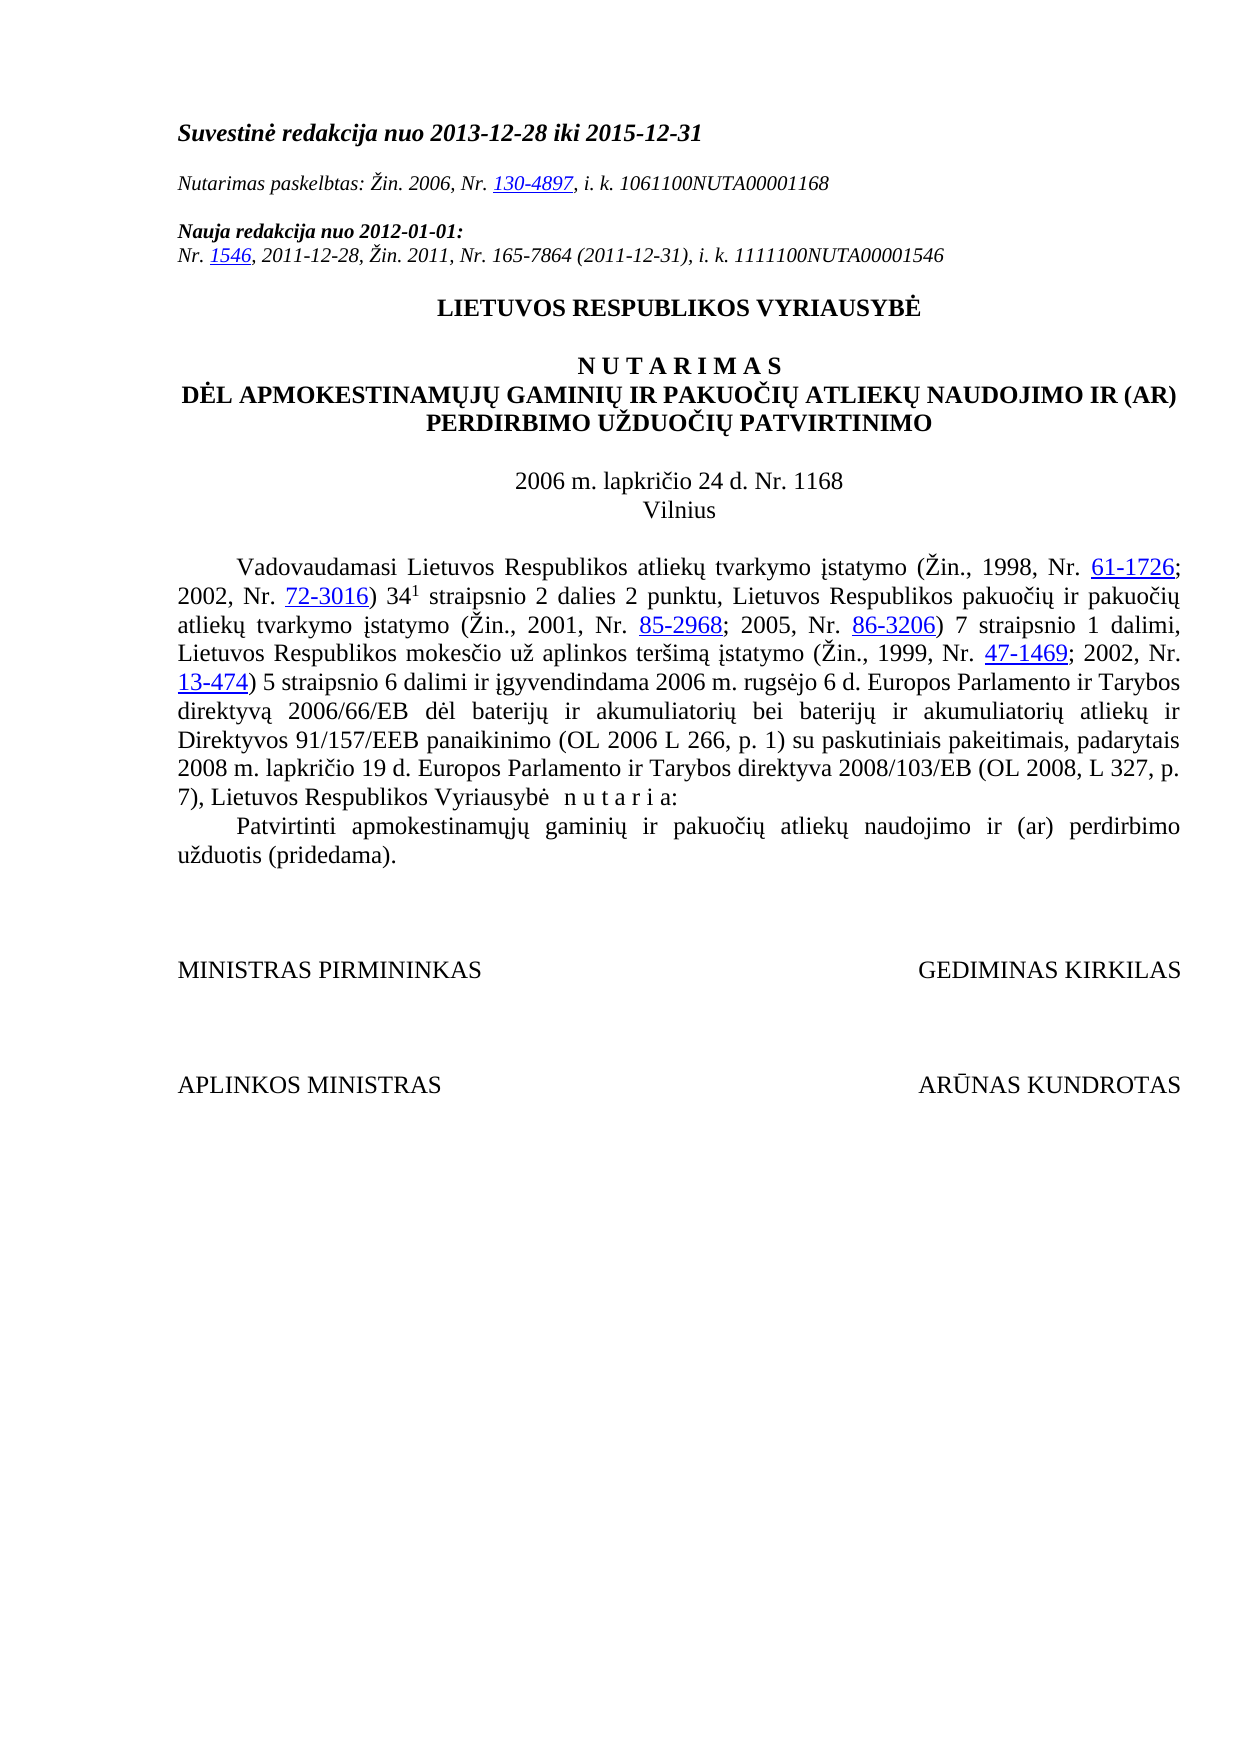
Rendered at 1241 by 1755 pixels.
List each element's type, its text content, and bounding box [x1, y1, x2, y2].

text Suvestinė redakcija nuo 2013-12-28 iki 2015-12-31 [177, 118, 1181, 147]
text Nutarimas paskelbtas: Žin. 2006, Nr. 130-4897, i. k. 1061100NUTA00001168 [177, 171, 1181, 195]
text LIETUVOS RESPUBLIKOS VYRIAUSYBĖ [177, 293, 1181, 322]
text 2006 m. lapkričio 24 d. Nr. 1168 [177, 466, 1181, 495]
text Nauja redakcija nuo 2012-01-01: [177, 219, 1181, 243]
text Vilnius [177, 495, 1181, 523]
text Vadovaudamasi Lietuvos Respublikos atliekų tvarkymo įstatymo (Žin., 1998, Nr. 61-1726; 2002, Nr. 72-3016) 341 straipsnio 2 dalies 2 punktu, Lietuvos Respublikos pakuočių ir pakuočių atliekų tvarkymo įstatymo (Žin., 2001, Nr. 85-2968; 2005, Nr. 86-3206) 7 straipsnio 1 dalimi, Lietuvos Respublikos mokesčio už aplinkos teršimą įstatymo (Žin., 1999, Nr. 47-1469; 2002, Nr. 13-474) 5 straipsnio 6 dalimi ir įgyvendindama 2006 m. rugsėjo 6 d. Europos Parlamento ir Tarybos direktyvą 2006/66/EB dėl baterijų ir akumuliatorių bei baterijų ir akumuliatorių atliekų ir Direktyvos 91/157/EEB panaikinimo (OL 2006 L 266, p. 1) su paskutiniais pakeitimais, padarytais 2008 m. lapkričio 19 d. Europos Parlamento ir Tarybos direktyva 2008/103/EB (OL 2008, L 327, p. 7), Lietuvos Respublikos Vyriausybė nutaria: [177, 552, 1181, 811]
text Patvirtinti apmokestinamųjų gaminių ir pakuočių atliekų naudojimo ir (ar) perdirbimo užduotis (pridedama). [177, 811, 1181, 868]
text NUTARIMAS [177, 351, 1181, 380]
text Aplinkos ministras Arūnas Kundrotas [177, 1070, 1181, 1098]
text DĖL APMOKESTINAMŲJŲ GAMINIŲ IR PAKUOČIŲ ATLIEKŲ NAUDOJIMO IR (AR) PERDIRBIMO UŽDUOČIŲ PATVIRTINIMO [177, 380, 1181, 437]
text Ministras Pirmininkas Gediminas Kirkilas [177, 955, 1181, 983]
text Nr. 1546, 2011-12-28, Žin. 2011, Nr. 165-7864 (2011-12-31), i. k. 1111100NUTA00001546 [177, 243, 1181, 267]
